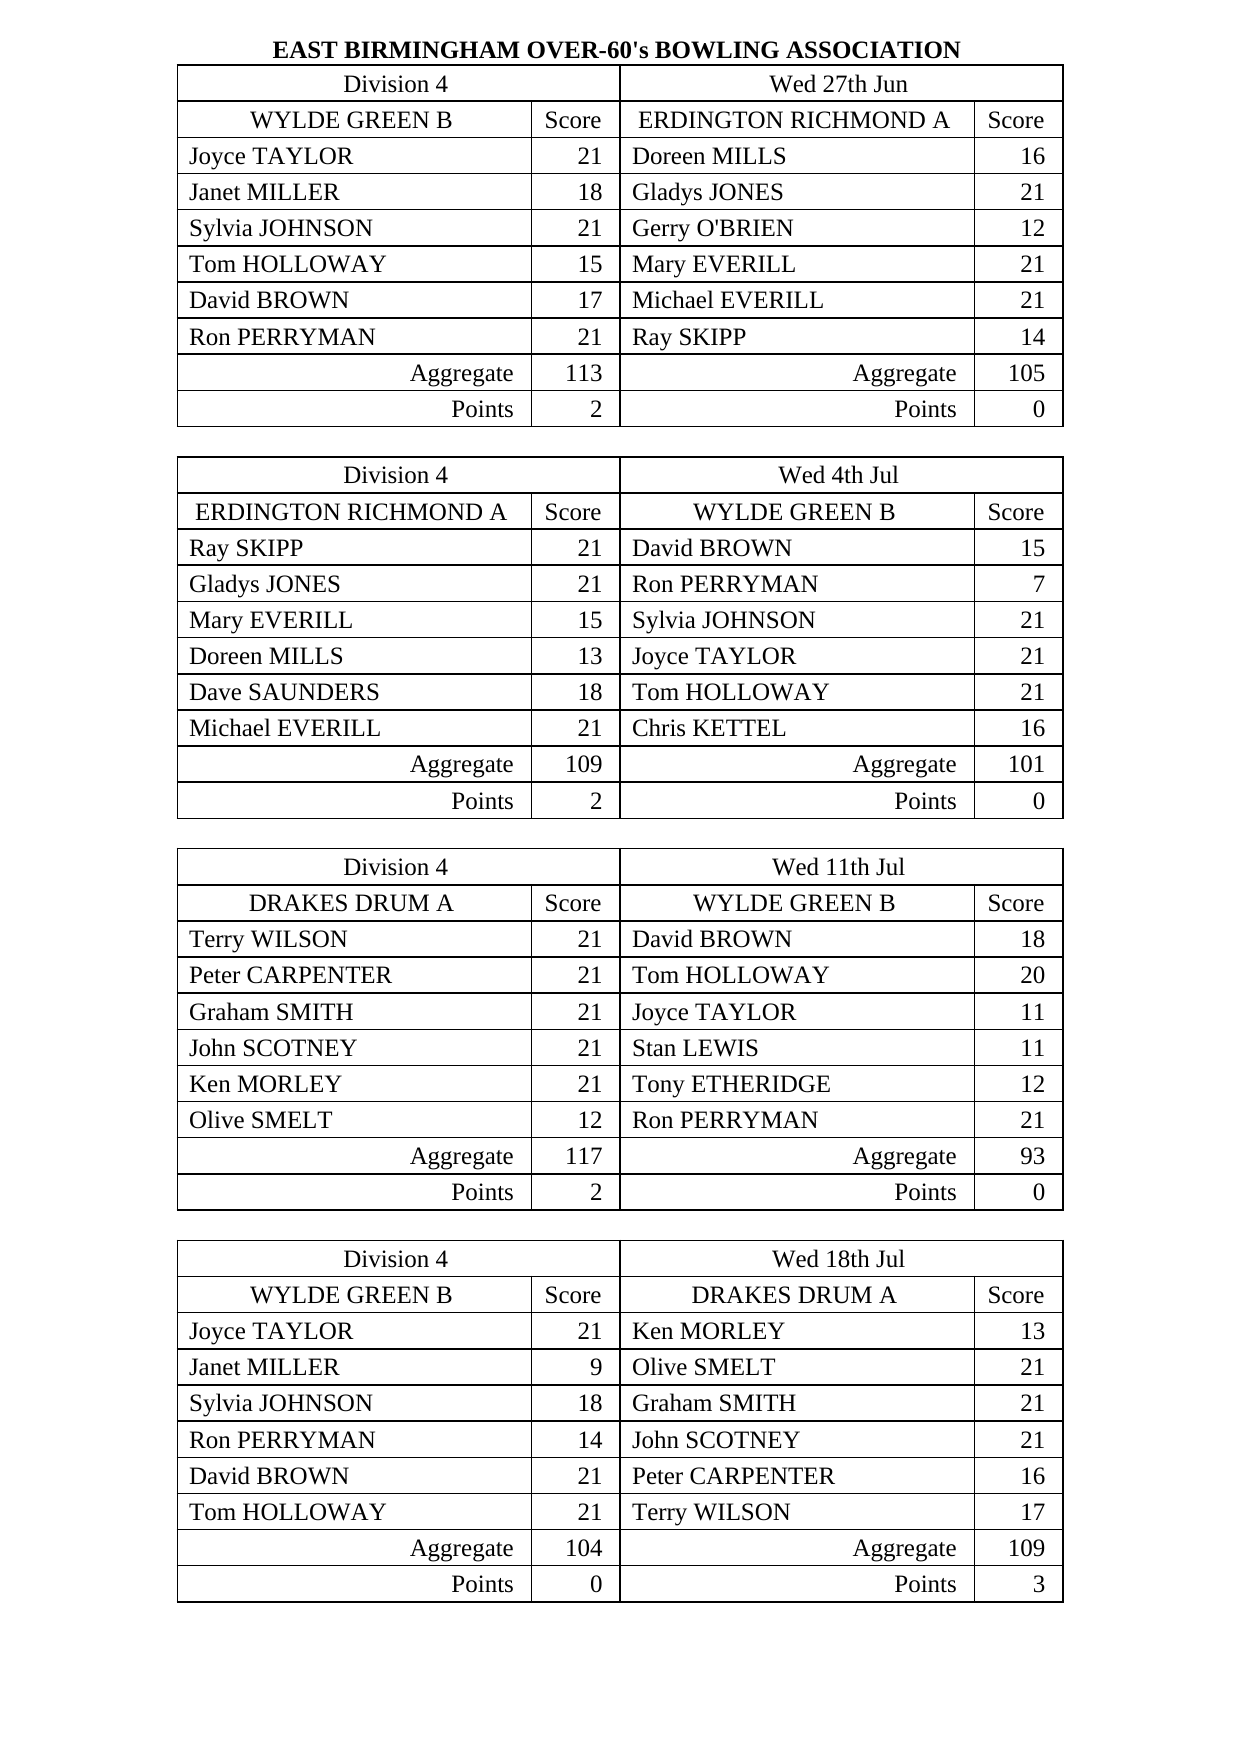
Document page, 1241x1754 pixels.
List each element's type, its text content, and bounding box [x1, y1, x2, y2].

table_cell 15 [532, 602, 619, 637]
table_cell 13 [975, 1313, 1062, 1348]
table_cell Score [532, 102, 619, 136]
table_cell Stan LEWIS [621, 1030, 974, 1064]
table_cell 21 [532, 958, 619, 992]
table_cell 15 [975, 530, 1062, 564]
table_cell Ron PERRYMAN [621, 1102, 974, 1137]
table_cell DRAKES DRUM A [178, 886, 531, 920]
table_cell Gladys JONES [621, 174, 974, 209]
table_cell 11 [975, 1030, 1062, 1064]
table_cell 21 [975, 247, 1062, 281]
table_cell Janet MILLER [178, 1350, 531, 1384]
table_cell Aggregate [621, 1138, 974, 1173]
table_cell 21 [975, 602, 1062, 637]
table_cell Points [621, 783, 974, 817]
table_cell 21 [532, 1458, 619, 1492]
table_cell 93 [975, 1138, 1062, 1173]
table_cell 21 [532, 1030, 619, 1064]
table_cell 20 [975, 958, 1062, 992]
table_cell 3 [975, 1566, 1062, 1601]
table_cell Ron PERRYMAN [178, 1422, 531, 1456]
table_cell 16 [975, 138, 1062, 173]
table_cell Score [975, 102, 1062, 136]
table_cell Score [975, 886, 1062, 920]
table_cell 21 [532, 566, 619, 601]
table_cell Michael EVERILL [621, 283, 974, 317]
table_cell Terry WILSON [178, 922, 531, 956]
table_cell John SCOTNEY [178, 1030, 531, 1064]
table_cell Olive SMELT [178, 1102, 531, 1137]
table_cell Joyce TAYLOR [178, 1313, 531, 1348]
table_cell 0 [975, 783, 1062, 817]
table_cell Michael EVERILL [178, 711, 531, 745]
table_cell 109 [975, 1530, 1062, 1565]
table_cell 21 [975, 174, 1062, 209]
table_cell Aggregate [621, 747, 974, 781]
table_cell Ron PERRYMAN [178, 319, 531, 353]
table_cell David BROWN [178, 1458, 531, 1492]
table_cell 105 [975, 355, 1062, 389]
table_cell 0 [975, 1175, 1062, 1209]
table_cell 21 [975, 1102, 1062, 1137]
table_cell Tom HOLLOWAY [621, 958, 974, 992]
table_cell 18 [975, 922, 1062, 956]
table_header Division 4 [178, 458, 619, 492]
table_header Wed 11th Jul [621, 849, 1062, 884]
table_cell Ken MORLEY [621, 1313, 974, 1348]
table_cell 7 [975, 566, 1062, 601]
table_cell 12 [975, 1066, 1062, 1101]
table_cell ERDINGTON RICHMOND A [621, 102, 974, 136]
table_cell Aggregate [621, 1530, 974, 1565]
table_cell Sylvia JOHNSON [621, 602, 974, 637]
table_cell Score [975, 494, 1062, 528]
table_cell Tom HOLLOWAY [621, 675, 974, 709]
table_cell Points [178, 391, 531, 426]
table_cell WYLDE GREEN B [621, 494, 974, 528]
table_cell 17 [532, 283, 619, 317]
table_cell WYLDE GREEN B [178, 1277, 531, 1312]
table_cell Chris KETTEL [621, 711, 974, 745]
table_cell Joyce TAYLOR [178, 138, 531, 173]
table_cell 113 [532, 355, 619, 389]
table_cell 21 [532, 138, 619, 173]
table_cell 12 [975, 210, 1062, 245]
table_cell Score [532, 494, 619, 528]
table_cell 2 [532, 391, 619, 426]
table_cell 9 [532, 1350, 619, 1384]
table_cell David BROWN [178, 283, 531, 317]
table_cell 101 [975, 747, 1062, 781]
table_header Wed 18th Jul [621, 1241, 1062, 1276]
table_cell 104 [532, 1530, 619, 1565]
table_cell Olive SMELT [621, 1350, 974, 1384]
table_cell Aggregate [178, 1530, 531, 1565]
table_cell Score [975, 1277, 1062, 1312]
table_cell 0 [975, 391, 1062, 426]
table_cell Gerry O'BRIEN [621, 210, 974, 245]
table_header Division 4 [178, 849, 619, 884]
table_cell Ron PERRYMAN [621, 566, 974, 601]
table_cell Graham SMITH [178, 994, 531, 1028]
table_cell 17 [975, 1494, 1062, 1529]
table_cell WYLDE GREEN B [621, 886, 974, 920]
table_cell Aggregate [178, 1138, 531, 1173]
table_cell 117 [532, 1138, 619, 1173]
table_cell 21 [532, 1494, 619, 1529]
table_cell 18 [532, 1386, 619, 1420]
table_cell 21 [532, 1066, 619, 1101]
table_cell Graham SMITH [621, 1386, 974, 1420]
table_cell Tom HOLLOWAY [178, 247, 531, 281]
table_cell 21 [532, 319, 619, 353]
table_cell 14 [532, 1422, 619, 1456]
table_cell Terry WILSON [621, 1494, 974, 1529]
table_cell 21 [532, 922, 619, 956]
table_cell Score [532, 1277, 619, 1312]
table_cell 21 [975, 638, 1062, 673]
table_cell Joyce TAYLOR [621, 994, 974, 1028]
table_cell 21 [532, 1313, 619, 1348]
table_cell 18 [532, 174, 619, 209]
table_header Division 4 [178, 66, 619, 100]
table_cell WYLDE GREEN B [178, 102, 531, 136]
table_cell Points [178, 1175, 531, 1209]
table_cell David BROWN [621, 922, 974, 956]
table_cell Points [621, 391, 974, 426]
table_cell 11 [975, 994, 1062, 1028]
table_cell 21 [975, 1386, 1062, 1420]
table_cell Aggregate [178, 747, 531, 781]
table_cell 12 [532, 1102, 619, 1137]
table_cell 21 [975, 1350, 1062, 1384]
table_cell 109 [532, 747, 619, 781]
table_cell 0 [532, 1566, 619, 1601]
table_cell 15 [532, 247, 619, 281]
table_cell Ray SKIPP [621, 319, 974, 353]
table_cell 16 [975, 711, 1062, 745]
table_cell Mary EVERILL [178, 602, 531, 637]
table_header Division 4 [178, 1241, 619, 1276]
table_cell Sylvia JOHNSON [178, 210, 531, 245]
table_cell Gladys JONES [178, 566, 531, 601]
table_cell Peter CARPENTER [621, 1458, 974, 1492]
table_cell Tony ETHERIDGE [621, 1066, 974, 1101]
table_cell 21 [975, 1422, 1062, 1456]
table_cell Score [532, 886, 619, 920]
table_header Wed 27th Jun [621, 66, 1062, 100]
table_cell 21 [532, 711, 619, 745]
table_cell ERDINGTON RICHMOND A [178, 494, 531, 528]
table_cell Mary EVERILL [621, 247, 974, 281]
table_cell Sylvia JOHNSON [178, 1386, 531, 1420]
table_cell Points [178, 783, 531, 817]
table_cell 21 [532, 530, 619, 564]
table_header Wed 4th Jul [621, 458, 1062, 492]
table_cell John SCOTNEY [621, 1422, 974, 1456]
table_cell Ray SKIPP [178, 530, 531, 564]
table_cell Aggregate [621, 355, 974, 389]
table_cell 21 [975, 283, 1062, 317]
table_cell 21 [975, 675, 1062, 709]
table_cell Ken MORLEY [178, 1066, 531, 1101]
table_cell Doreen MILLS [621, 138, 974, 173]
table_cell 13 [532, 638, 619, 673]
table_cell 21 [532, 994, 619, 1028]
table_cell Peter CARPENTER [178, 958, 531, 992]
table_cell Tom HOLLOWAY [178, 1494, 531, 1529]
table_cell Doreen MILLS [178, 638, 531, 673]
table_cell Joyce TAYLOR [621, 638, 974, 673]
table_cell 14 [975, 319, 1062, 353]
table_cell DRAKES DRUM A [621, 1277, 974, 1312]
table_cell 2 [532, 783, 619, 817]
table_cell 2 [532, 1175, 619, 1209]
table_cell Janet MILLER [178, 174, 531, 209]
table_cell Points [621, 1175, 974, 1209]
table_cell 16 [975, 1458, 1062, 1492]
table_cell Dave SAUNDERS [178, 675, 531, 709]
table_cell David BROWN [621, 530, 974, 564]
table_cell 21 [532, 210, 619, 245]
table_cell Points [178, 1566, 531, 1601]
table_cell Points [621, 1566, 974, 1601]
table_cell 18 [532, 675, 619, 709]
table_cell Aggregate [178, 355, 531, 389]
